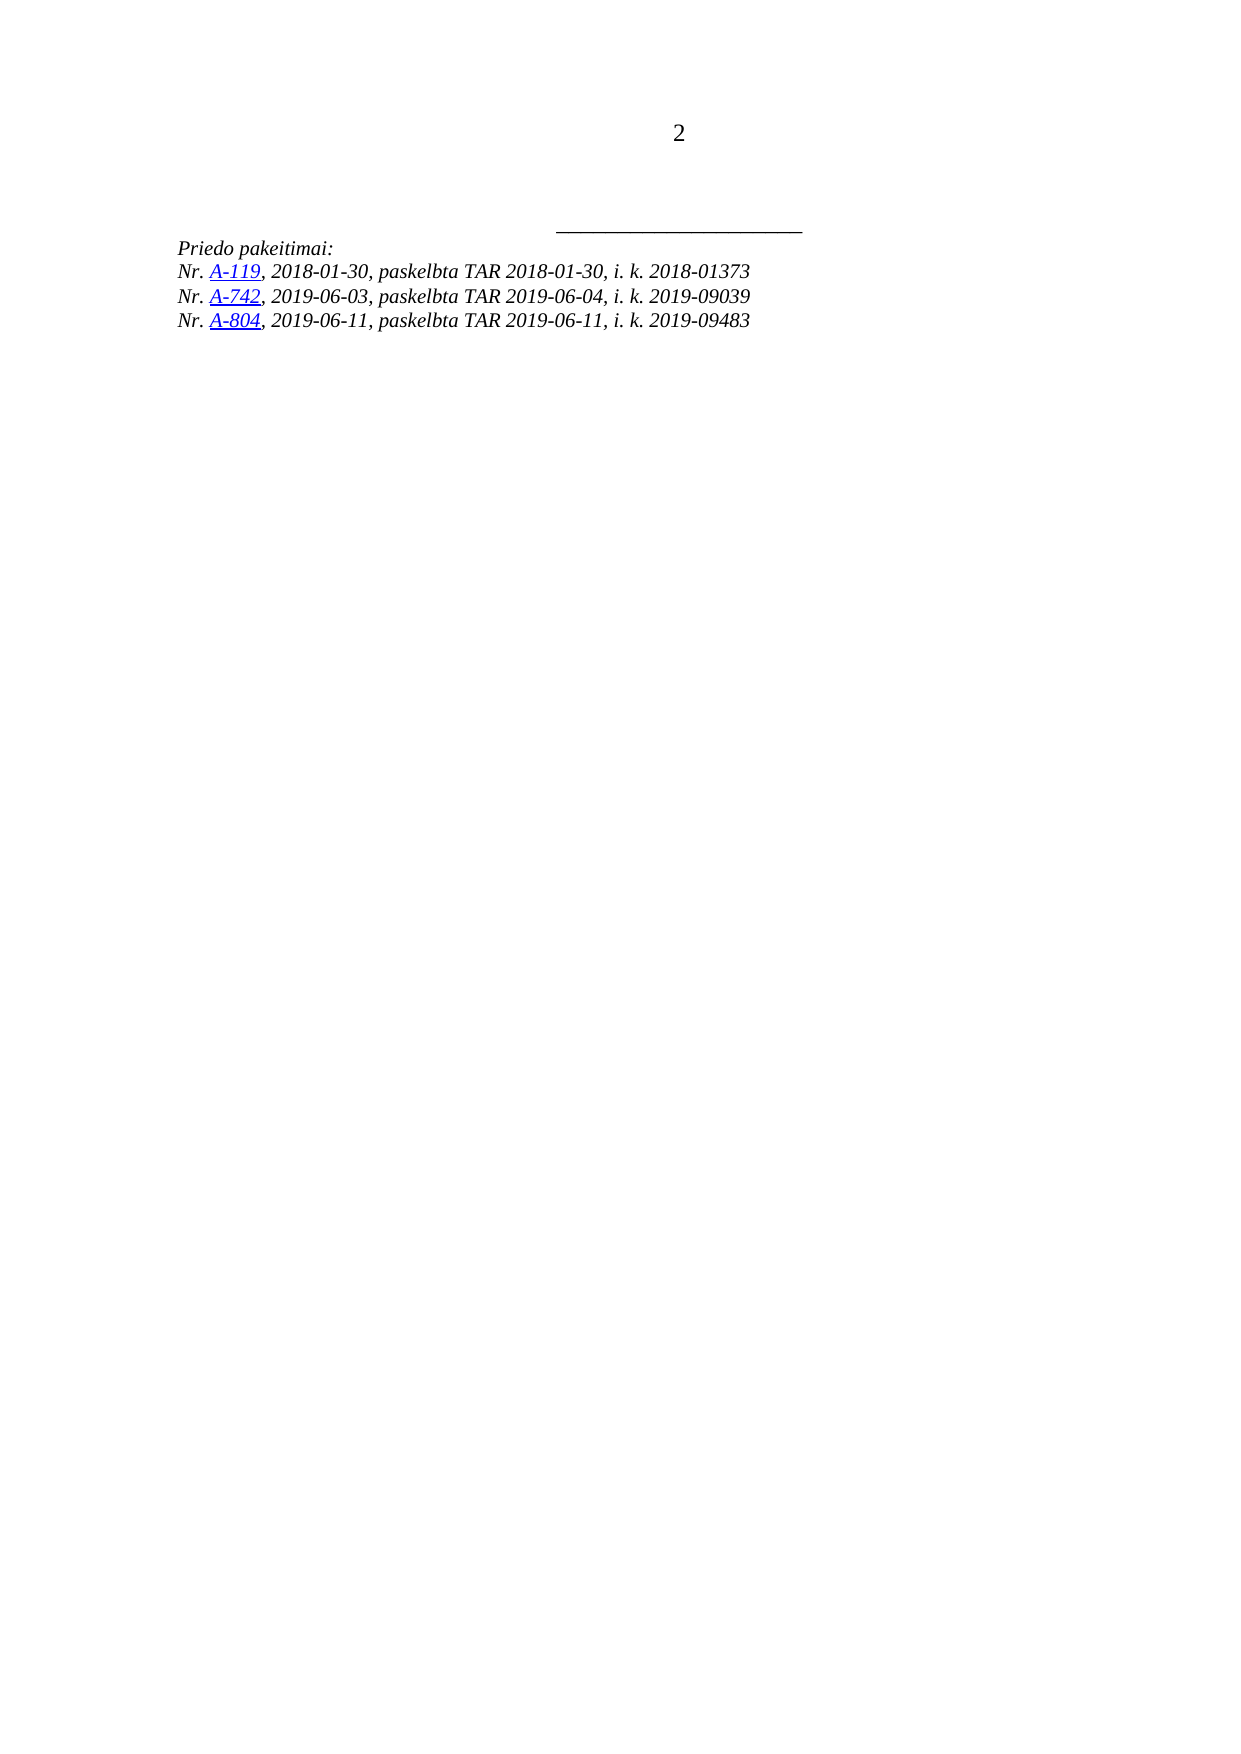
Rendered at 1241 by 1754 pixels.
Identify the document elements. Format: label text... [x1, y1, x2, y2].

text Nr. A-119, 2018-01-30, paskelbta TAR 2018-01-30, i. k. 2018-01373 [177, 259, 1181, 283]
text Priedo pakeitimai: [177, 235, 1181, 259]
text ____________________ [177, 204, 1181, 235]
text Nr. A-742, 2019-06-03, paskelbta TAR 2019-06-04, i. k. 2019-09039 [177, 283, 1181, 308]
text Nr. A-804, 2019-06-11, paskelbta TAR 2019-06-11, i. k. 2019-09483 [177, 308, 1181, 332]
